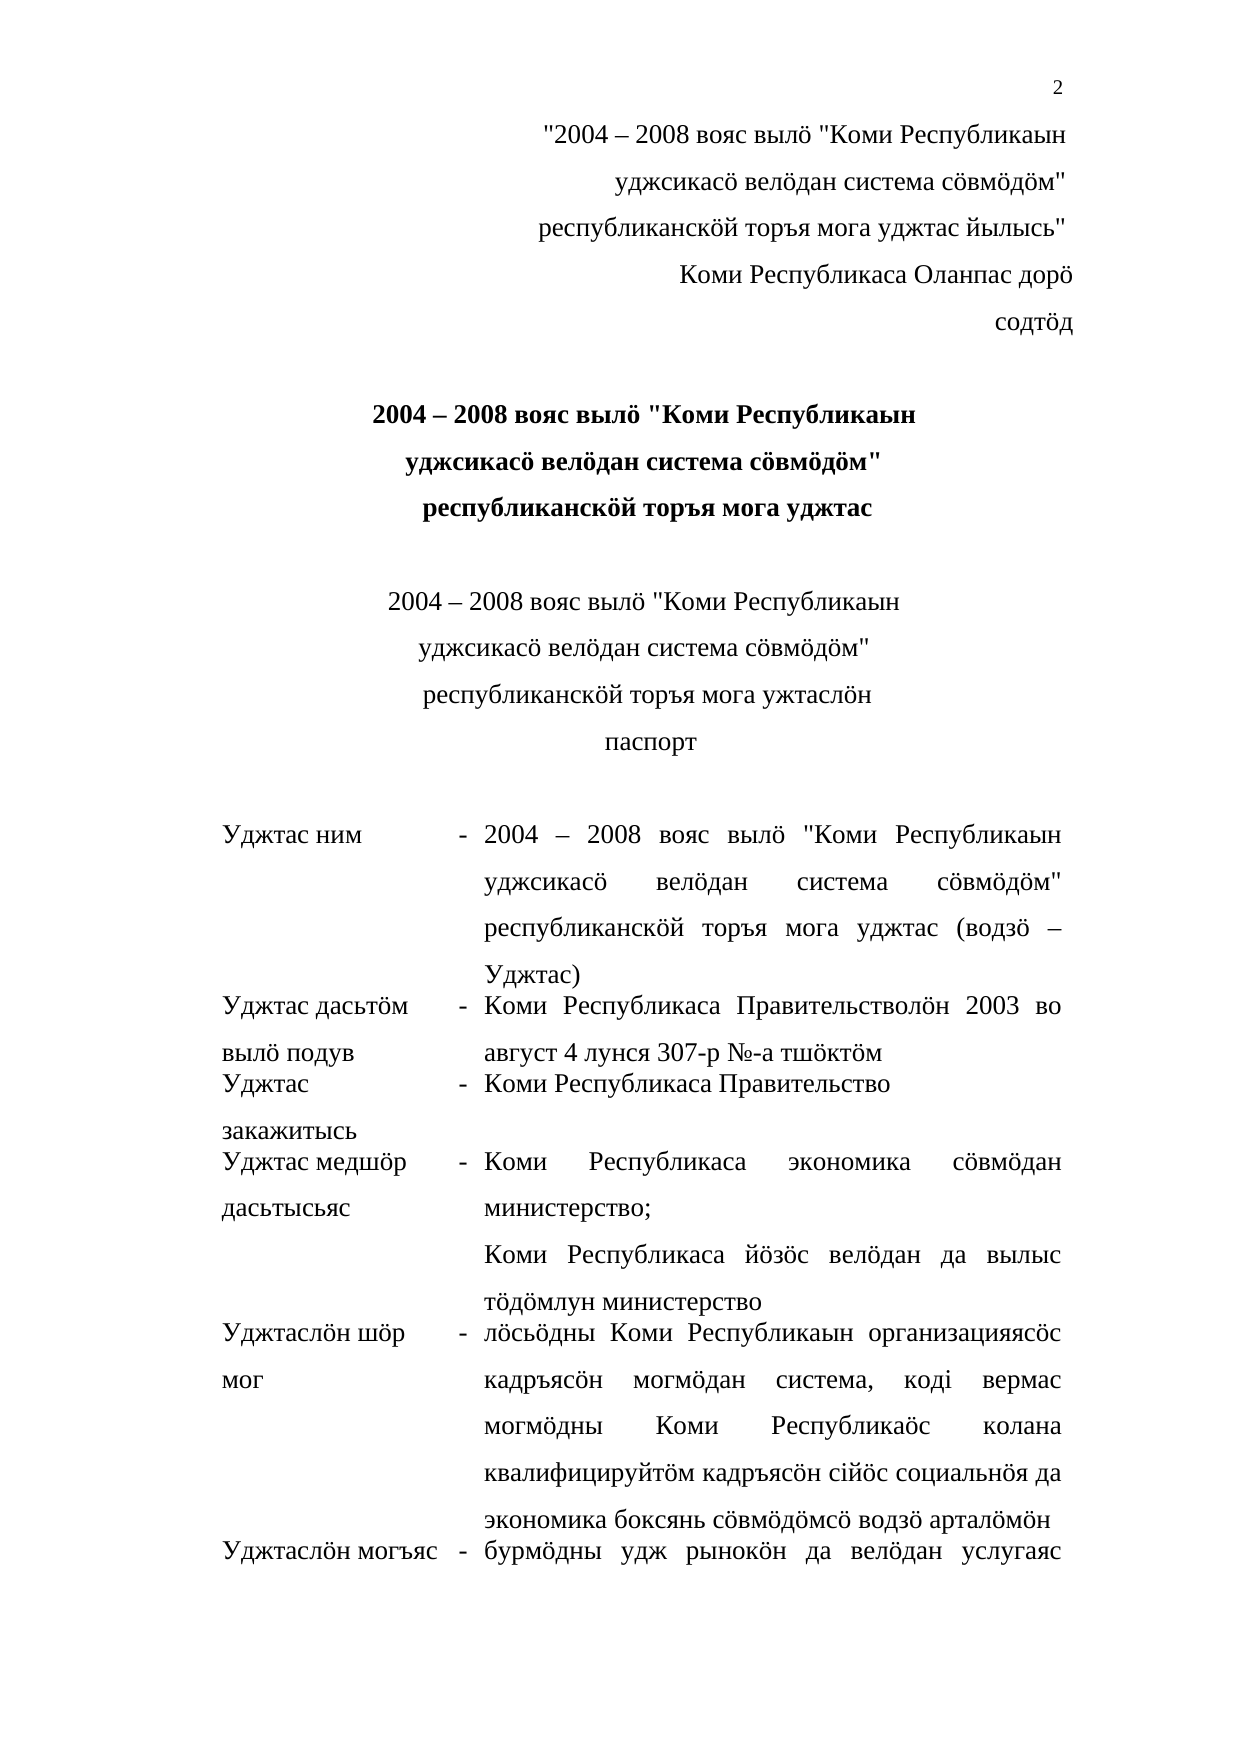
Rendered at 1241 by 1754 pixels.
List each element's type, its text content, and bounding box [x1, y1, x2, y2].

table_cell бурмöдны удж рынокöн да велöдан услугаяс [473, 1534, 1063, 1565]
table_cell - [443, 1534, 473, 1565]
table_cell лöсьöдны Коми Республикаын организацияясöс кадръясöн могмöдан система, кодi вермас могмöдны Коми Республикаöс колана квалифицируйтöм кадръясöн сiйöс социальнöя да экономика боксянь сöвмöдöмсö водзö арталöмöн [473, 1316, 1063, 1534]
table_cell Уджтас закажитысь [210, 1067, 443, 1145]
text 2004 – 2008 вояс вылö "Коми Республикаын [222, 585, 1073, 616]
text республиканскöй торъя мога ужтаслöн [222, 678, 1073, 709]
table_cell Коми Республикаса экономика сöвмöдан министерство; Коми Республикаса йöзöс велöдан да вылыс тöдöмлун министерство [473, 1145, 1063, 1316]
text Коми Республикаса Оланпас дорö [222, 258, 1073, 289]
text уджсикасö велöдан система сöвмöдöм" [222, 445, 1073, 476]
table_cell Уджтас медшöр дасьтысьяс [210, 1145, 443, 1316]
table_cell Коми Республикаса Правительство [473, 1067, 1063, 1145]
text "2004 – 2008 вояс вылö "Коми Республикаын [222, 118, 1073, 149]
text уджсикасö велöдан система сöвмöдöм" [222, 631, 1073, 663]
table_cell - [443, 1316, 473, 1534]
text 2004 – 2008 вояс вылö "Коми Республикаын [222, 398, 1073, 429]
table_cell Коми Республикаса Правительстволöн 2003 во август 4 лунся 307-р №-а тшöктöм [473, 989, 1063, 1067]
table_cell Уджтаслöн шöр мог [210, 1316, 443, 1534]
table_cell Уджтас дасьтöм вылö подув [210, 989, 443, 1067]
text содтöд [222, 305, 1073, 336]
table_header Уджтас ним [210, 818, 443, 989]
text республиканскöй торъя мога уджтас [222, 491, 1073, 523]
table_header - [443, 818, 473, 989]
text паспорт [222, 725, 1073, 756]
table_cell - [443, 989, 473, 1067]
table_cell Уджтаслöн могъяс [210, 1534, 443, 1565]
table_cell - [443, 1067, 473, 1145]
table_cell - [443, 1145, 473, 1316]
text республиканскöй торъя мога уджтас йылысь" [222, 211, 1073, 243]
text уджсикасö велöдан система сöвмöдöм" [222, 165, 1073, 196]
table_header 2004 – 2008 вояс вылö "Коми Республикаын уджсикасö велöдан система сöвмöдöм" республиканскöй торъя мога уджтас (водзö – Уджтас) [473, 818, 1063, 989]
